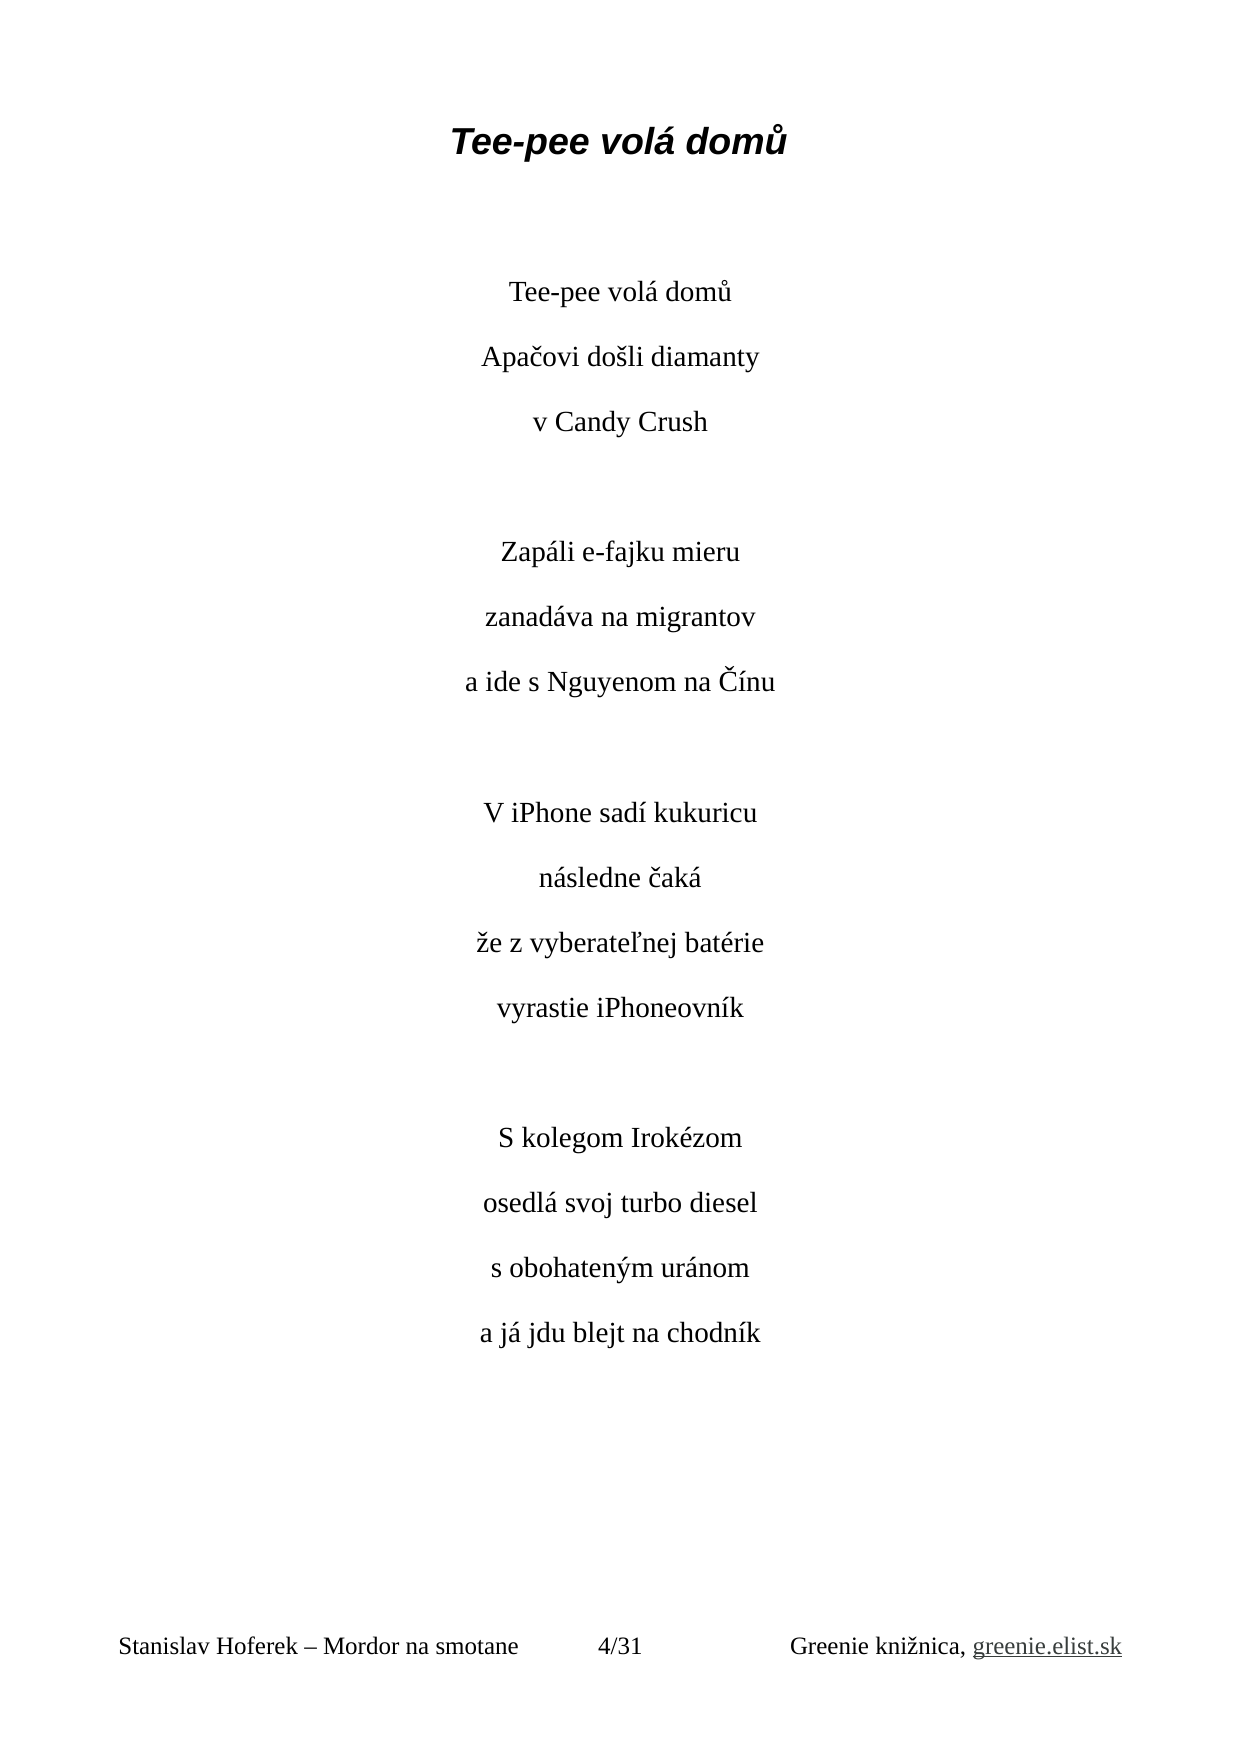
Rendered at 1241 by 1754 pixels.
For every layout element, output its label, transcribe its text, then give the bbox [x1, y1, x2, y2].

text následne čaká [106, 860, 1134, 893]
text s obohateným uránom [106, 1250, 1134, 1284]
text v Candy Crush [106, 404, 1134, 438]
text Tee-pee volá domů [106, 274, 1134, 307]
text osedlá svoj turbo diesel [106, 1185, 1134, 1219]
text V iPhone sadí kukuricu [106, 795, 1134, 828]
text S kolegom Irokézom [106, 1120, 1134, 1154]
subtitle Tee-pee volá domů [106, 119, 1134, 162]
text Apačovi došli diamanty [106, 339, 1134, 372]
text zanadáva na migrantov [106, 599, 1134, 633]
text vyrastie iPhoneovník [106, 990, 1134, 1023]
text že z vyberateľnej batérie [106, 925, 1134, 958]
text Zapáli e-fajku mieru [106, 534, 1134, 568]
text a ide s Nguyenom na Čínu [106, 664, 1134, 698]
text a já jdu blejt na chodník [106, 1316, 1134, 1349]
